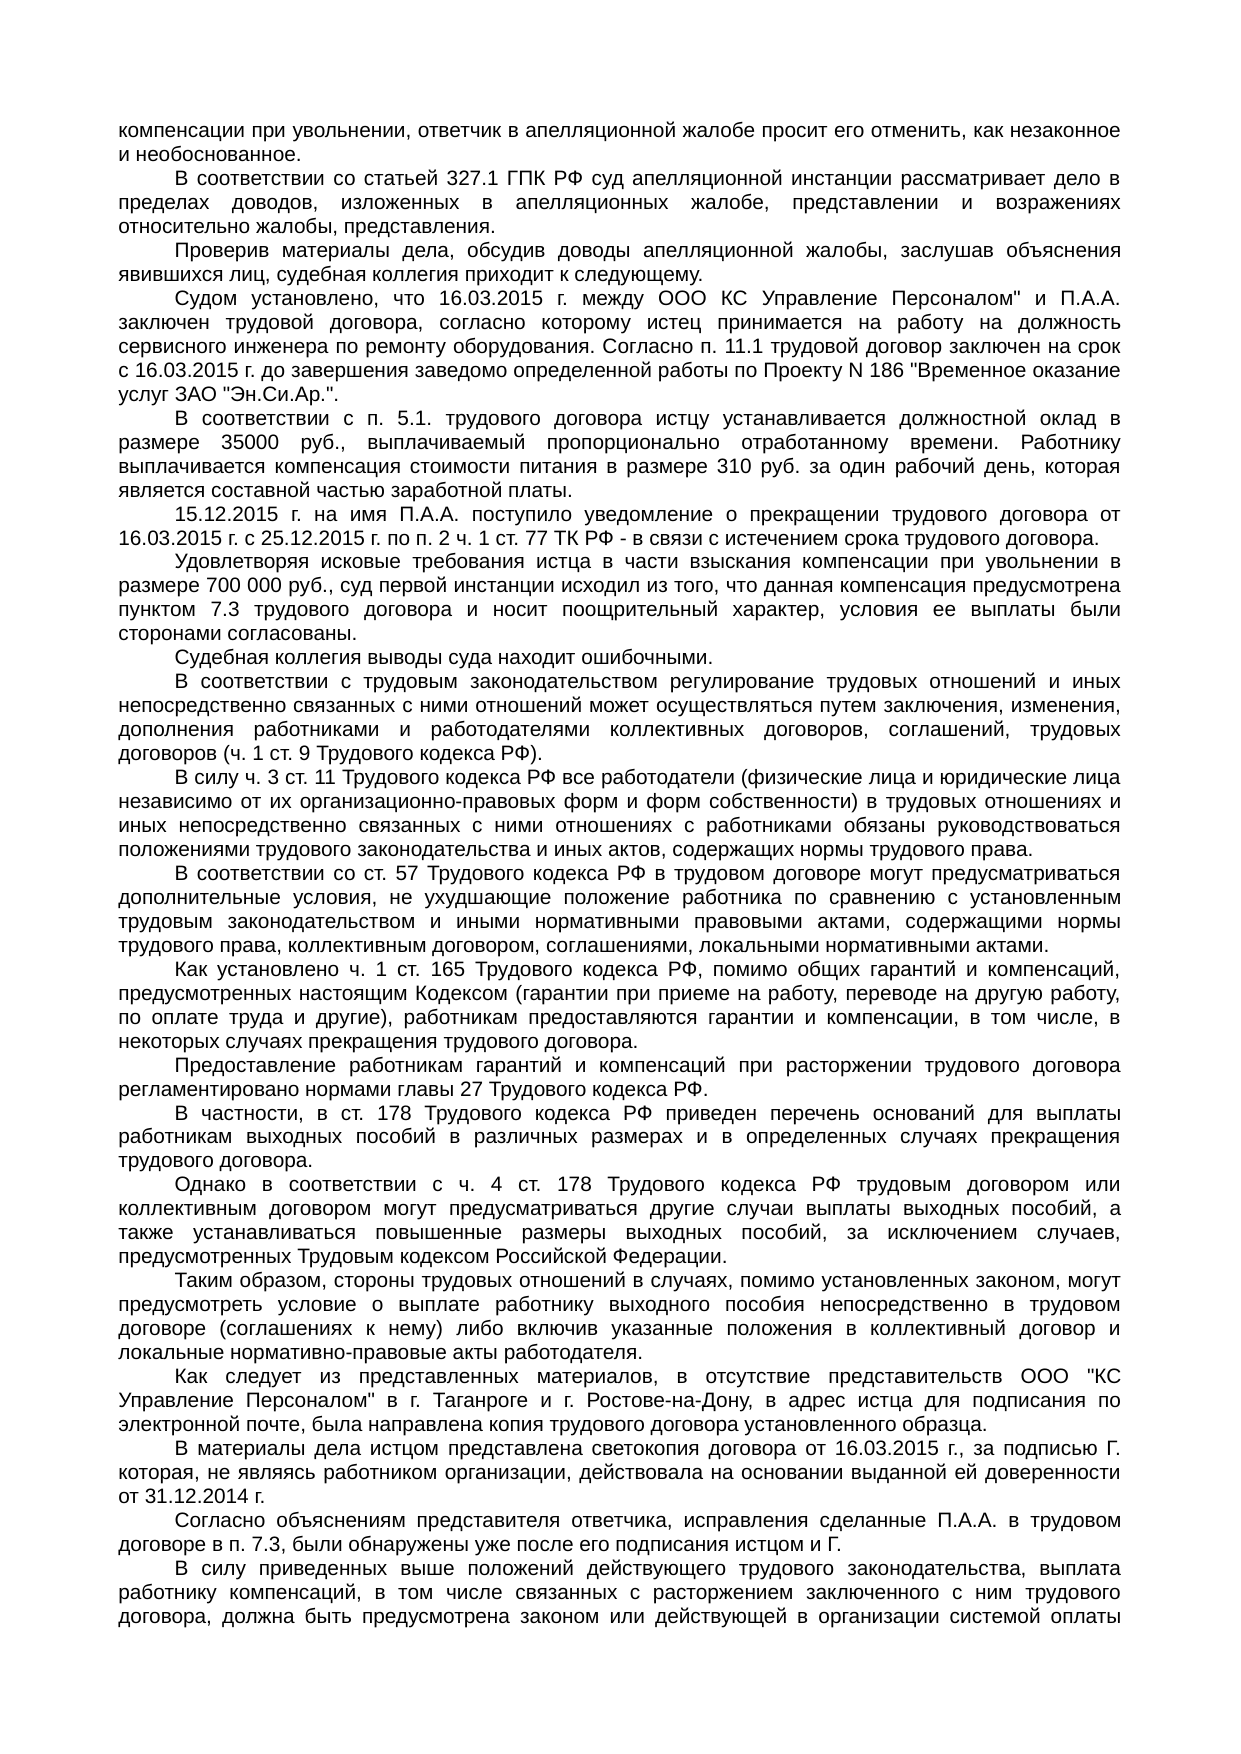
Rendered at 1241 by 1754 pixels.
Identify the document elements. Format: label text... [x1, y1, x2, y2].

text В силу ч. 3 ст. 11 Трудового кодекса РФ все работодатели (физические лица и юридические лица независимо от их организационно-правовых форм и форм собственности) в трудовых отношениях и иных непосредственно связанных с ними отношениях с работниками обязаны руководствоваться положениями трудового законодательства и иных актов, содержащих нормы трудового права. [118, 765, 1122, 861]
text В частности, в ст. 178 Трудового кодекса РФ приведен перечень оснований для выплаты работникам выходных пособий в различных размерах и в определенных случаях прекращения трудового договора. [118, 1100, 1122, 1172]
text Проверив материалы дела, обсудив доводы апелляционной жалобы, заслушав объяснения явившихся лиц, судебная коллегия приходит к следующему. [118, 238, 1122, 286]
text Удовлетворяя исковые требования истца в части взыскания компенсации при увольнении в размере 700 000 руб., суд первой инстанции исходил из того, что данная компенсация предусмотрена пунктом 7.3 трудового договора и носит поощрительный характер, условия ее выплаты были сторонами согласованы. [118, 549, 1122, 645]
text В соответствии с п. 5.1. трудового договора истцу устанавливается должностной оклад в размере 35000 руб., выплачиваемый пропорционально отработанному времени. Работнику выплачивается компенсация стоимости питания в размере 310 руб. за один рабочий день, которая является составной частью заработной платы. [118, 406, 1122, 501]
text Как следует из представленных материалов, в отсутствие представительств ООО "КС Управление Персоналом" в г. Таганроге и г. Ростове-на-Дону, в адрес истца для подписания по электронной почте, была направлена копия трудового договора установленного образца. [118, 1364, 1122, 1436]
text Предоставление работникам гарантий и компенсаций при расторжении трудового договора регламентировано нормами главы 27 Трудового кодекса РФ. [118, 1052, 1122, 1100]
text В соответствии со ст. 57 Трудового кодекса РФ в трудовом договоре могут предусматриваться дополнительные условия, не ухудшающие положение работника по сравнению с установленным трудовым законодательством и иными нормативными правовыми актами, содержащими нормы трудового права, коллективным договором, соглашениями, локальными нормативными актами. [118, 861, 1122, 957]
text Судом установлено, что 16.03.2015 г. между ООО КС Управление Персоналом" и П.А.А. заключен трудовой договора, согласно которому истец принимается на работу на должность сервисного инженера по ремонту оборудования. Согласно п. 11.1 трудовой договор заключен на срок с 16.03.2015 г. до завершения заведомо определенной работы по Проекту N 186 "Временное оказание услуг ЗАО "Эн.Си.Ар.". [118, 286, 1122, 406]
text компенсации при увольнении, ответчик в апелляционной жалобе просит его отменить, как незаконное и необоснованное. [118, 118, 1122, 166]
text Однако в соответствии с ч. 4 ст. 178 Трудового кодекса РФ трудовым договором или коллективным договором могут предусматриваться другие случаи выплаты выходных пособий, а также устанавливаться повышенные размеры выходных пособий, за исключением случаев, предусмотренных Трудовым кодексом Российской Федерации. [118, 1172, 1122, 1268]
text Таким образом, стороны трудовых отношений в случаях, помимо установленных законом, могут предусмотреть условие о выплате работнику выходного пособия непосредственно в трудовом договоре (соглашениях к нему) либо включив указанные положения в коллективный договор и локальные нормативно-правовые акты работодателя. [118, 1268, 1122, 1364]
text 15.12.2015 г. на имя П.А.А. поступило уведомление о прекращении трудового договора от 16.03.2015 г. с 25.12.2015 г. по п. 2 ч. 1 ст. 77 ТК РФ - в связи с истечением срока трудового договора. [118, 501, 1122, 549]
text В соответствии со статьей 327.1 ГПК РФ суд апелляционной инстанции рассматривает дело в пределах доводов, изложенных в апелляционных жалобе, представлении и возражениях относительно жалобы, представления. [118, 166, 1122, 238]
text В силу приведенных выше положений действующего трудового законодательства, выплата работнику компенсаций, в том числе связанных с расторжением заключенного с ним трудового договора, должна быть предусмотрена законом или действующей в организации системой оплаты [118, 1556, 1122, 1627]
text В материалы дела истцом представлена светокопия договора от 16.03.2015 г., за подписью Г. которая, не являясь работником организации, действовала на основании выданной ей доверенности от 31.12.2014 г. [118, 1436, 1122, 1508]
text Согласно объяснениям представителя ответчика, исправления сделанные П.А.А. в трудовом договоре в п. 7.3, были обнаружены уже после его подписания истцом и Г. [118, 1508, 1122, 1556]
text Судебная коллегия выводы суда находит ошибочными. [118, 645, 1122, 669]
text В соответствии с трудовым законодательством регулирование трудовых отношений и иных непосредственно связанных с ними отношений может осуществляться путем заключения, изменения, дополнения работниками и работодателями коллективных договоров, соглашений, трудовых договоров (ч. 1 ст. 9 Трудового кодекса РФ). [118, 669, 1122, 765]
text Как установлено ч. 1 ст. 165 Трудового кодекса РФ, помимо общих гарантий и компенсаций, предусмотренных настоящим Кодексом (гарантии при приеме на работу, переводе на другую работу, по оплате труда и другие), работникам предоставляются гарантии и компенсации, в том числе, в некоторых случаях прекращения трудового договора. [118, 957, 1122, 1052]
